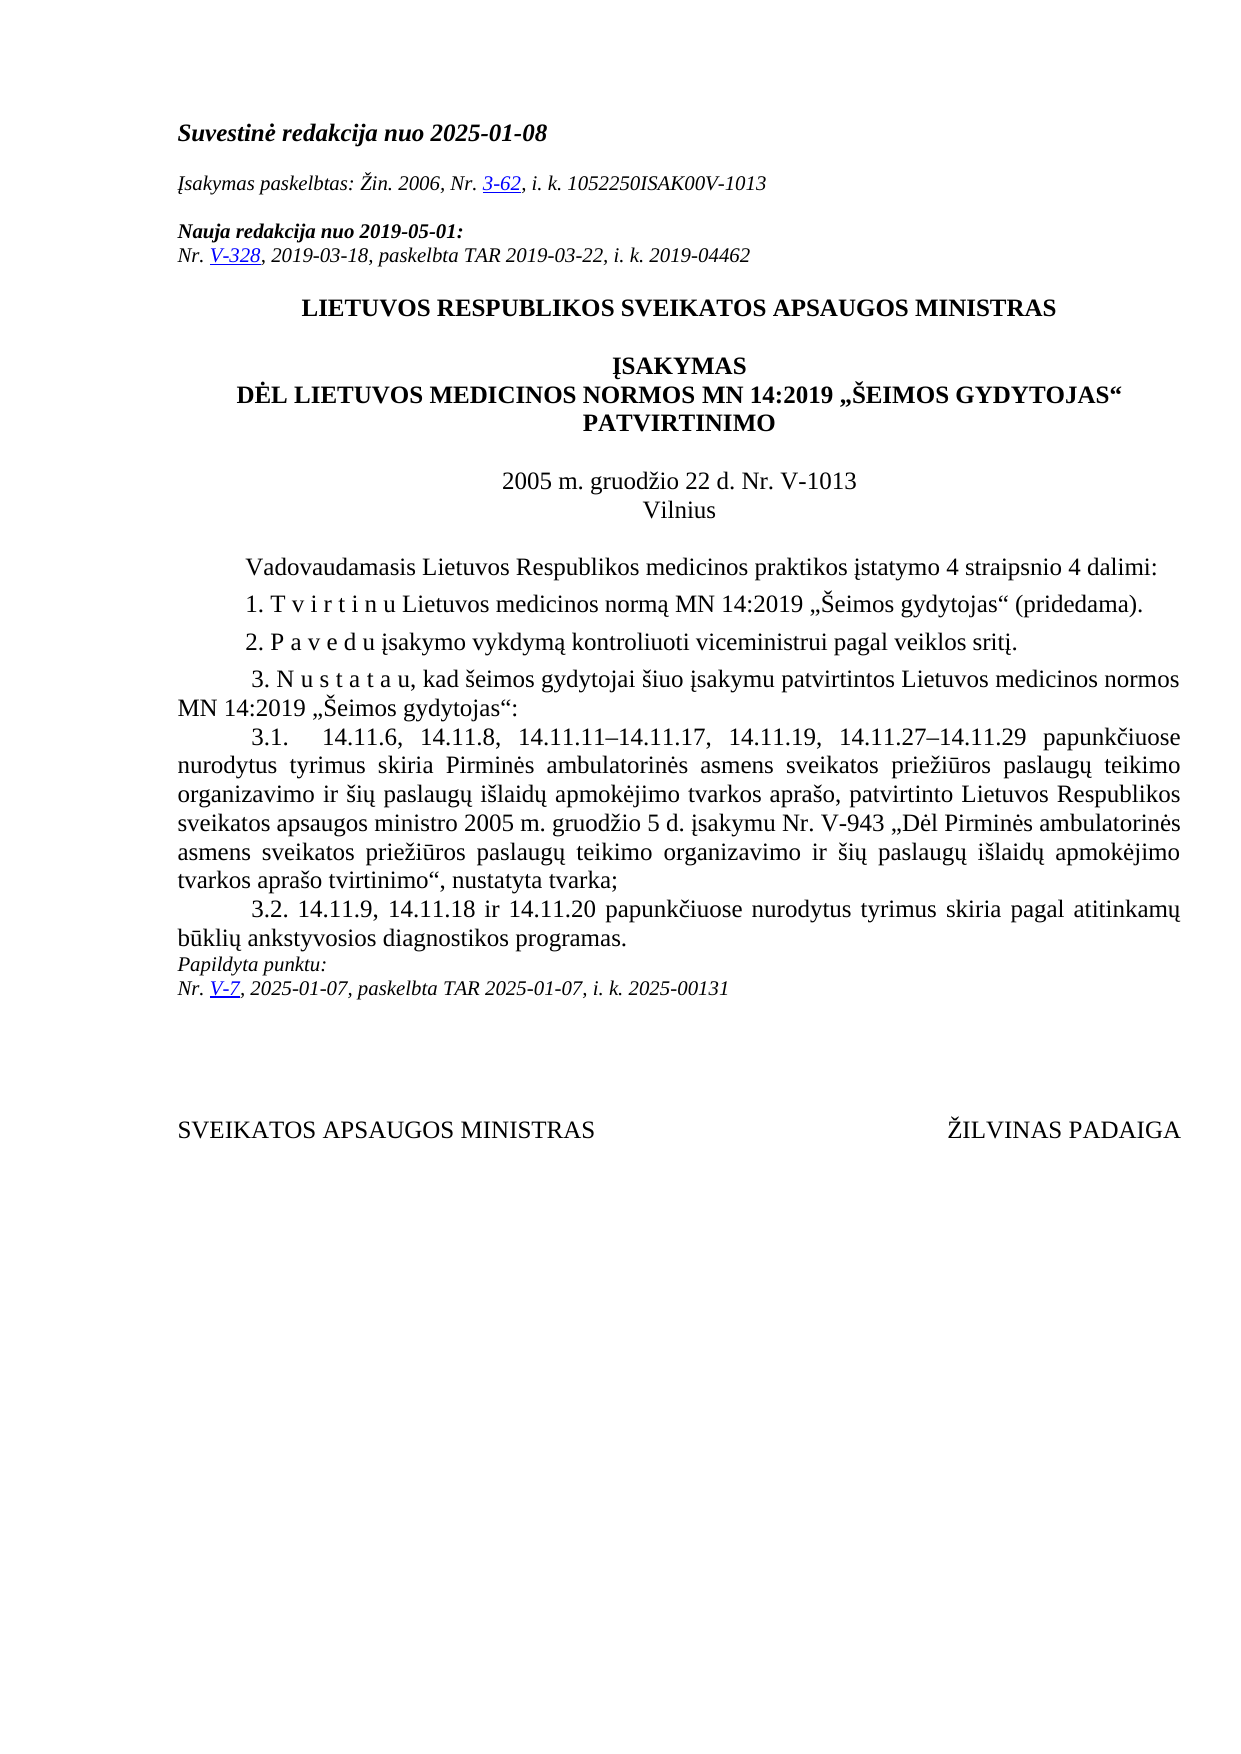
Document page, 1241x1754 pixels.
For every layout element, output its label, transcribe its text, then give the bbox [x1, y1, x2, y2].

text LIETUVOS RESPUBLIKOS SVEIKATOS APSAUGOS MINISTRAS [177, 293, 1181, 322]
text 2005 m. gruodžio 22 d. Nr. V-1013 [177, 466, 1181, 495]
text SVEIKATOS APSAUGOS MINISTRAS ŽILVINAS PADAIGA [177, 1115, 1181, 1143]
text ĮSAKYMAS [177, 351, 1181, 380]
text 3.1. 14.11.6, 14.11.8, 14.11.11–14.11.17, 14.11.19, 14.11.27–14.11.29 papunkčiuose nurodytus tyrimus skiria Pirminės ambulatorinės asmens sveikatos priežiūros paslaugų teikimo organizavimo ir šių paslaugų išlaidų apmokėjimo tvarkos aprašo, patvirtinto Lietuvos Respublikos sveikatos apsaugos ministro 2005 m. gruodžio 5 d. įsakymu Nr. V-943 „Dėl Pirminės ambulatorinės asmens sveikatos priežiūros paslaugų teikimo organizavimo ir šių paslaugų išlaidų apmokėjimo tvarkos aprašo tvirtinimo“, nustatyta tvarka; [177, 722, 1181, 894]
text 3.2. 14.11.9, 14.11.18 ir 14.11.20 papunkčiuose nurodytus tyrimus skiria pagal atitinkamų būklių ankstyvosios diagnostikos programas. [177, 894, 1181, 952]
text Vadovaudamasis Lietuvos Respublikos medicinos praktikos įstatymo 4 straipsnio 4 dalimi: [177, 552, 1181, 581]
text Vilnius [177, 495, 1181, 523]
text Papildyta punktu: [177, 952, 1181, 976]
text Įsakymas paskelbtas: Žin. 2006, Nr. 3-62, i. k. 1052250ISAK00V-1013 [177, 171, 1181, 195]
text 1. T v i r t i n u Lietuvos medicinos normą MN 14:2019 „Šeimos gydytojas“ (pridedama). [177, 589, 1181, 618]
text 3. N u s t a t a u, kad šeimos gydytojai šiuo įsakymu patvirtintos Lietuvos medicinos normos MN 14:2019 „Šeimos gydytojas“: [177, 664, 1181, 722]
text 2. P a v e d u įsakymo vykdymą kontroliuoti viceministrui pagal veiklos sritį. [177, 627, 1181, 656]
text DĖL LIETUVOS MEDICINOS NORMOS MN 14:2019 „ŠEIMOS GYDYTOJAS“ PATVIRTINIMO [177, 380, 1181, 437]
text Nr. V-7, 2025-01-07, paskelbta TAR 2025-01-07, i. k. 2025-00131 [177, 976, 1181, 1000]
text Nauja redakcija nuo 2019-05-01: [177, 219, 1181, 243]
text Suvestinė redakcija nuo 2025-01-08 [177, 118, 1181, 147]
text Nr. V-328, 2019-03-18, paskelbta TAR 2019-03-22, i. k. 2019-04462 [177, 243, 1181, 267]
